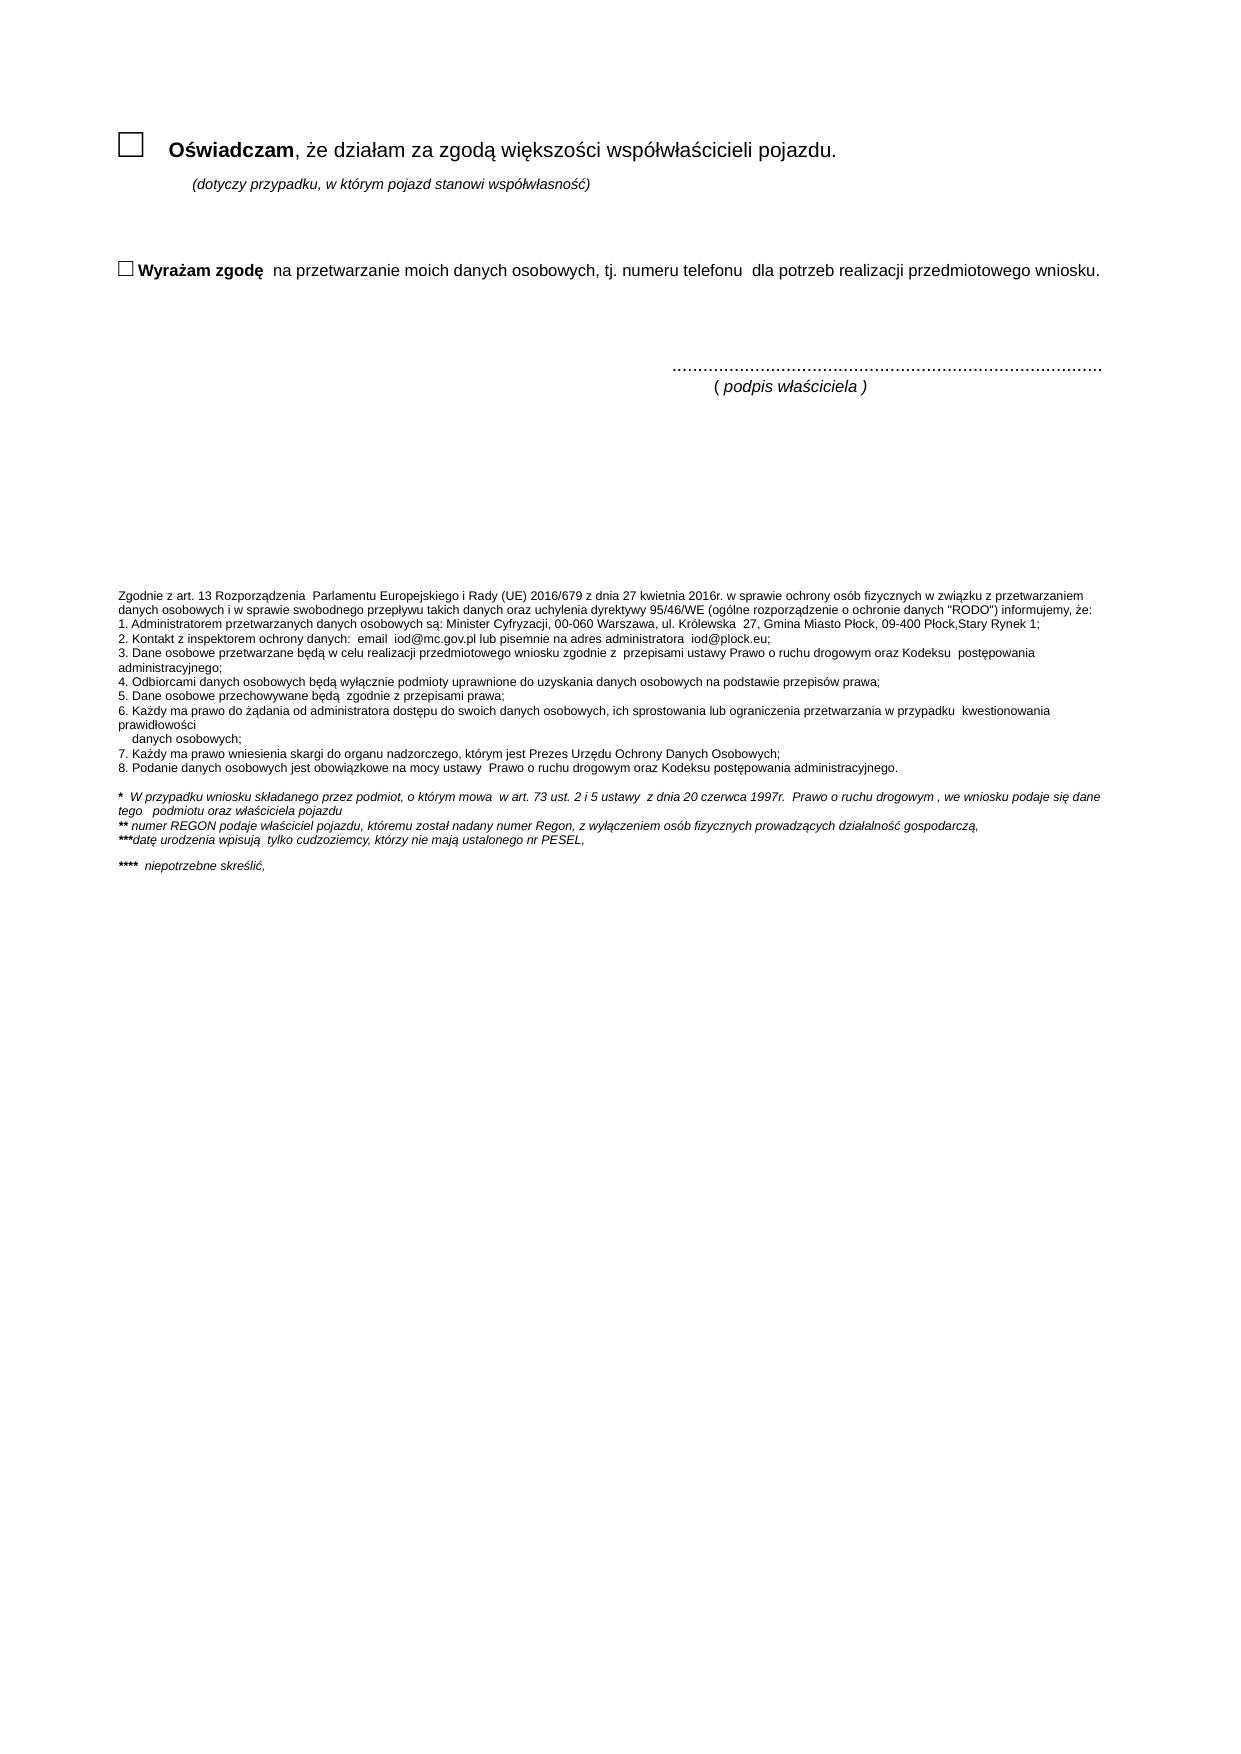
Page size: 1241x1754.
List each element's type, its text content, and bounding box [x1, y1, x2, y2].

text ** numer REGON podaje właściciel pojazdu, któremu został nadany numer Regon, z wyłączeniem osób fizycznych prowadzących działalność gospodarczą, [118, 818, 1122, 833]
text 4. Odbiorcami danych osobowych będą wyłącznie podmioty uprawnione do uzyskania danych osobowych na podstawie przepisów prawa; [118, 674, 1122, 689]
text **** niepotrzebne skreślić, [118, 847, 1122, 876]
text 5. Dane osobowe przechowywane będą zgodnie z przepisami prawa; [118, 689, 1122, 703]
text Zgodnie z art. 13 Rozporządzenia Parlamentu Europejskiego i Rady (UE) 2016/679 z dnia 27 kwietnia 2016r. w sprawie ochrony osób fizycznych w związku z przetwarzaniem danych osobowych i w sprawie swobodnego przepływu takich danych oraz uchylenia dyrektywy 95/46/WE (ogólne rozporządzenie o ochronie danych "RODO") informujemy, że: [118, 588, 1122, 617]
text ***datę urodzenia wpisują tylko cudzoziemcy, którzy nie mają ustalonego nr PESEL, [118, 833, 1122, 847]
text * W przypadku wniosku składanego przez podmiot, o którym mowa w art. 73 ust. 2 i 5 ustawy z dnia 20 czerwca 1997r. Prawo o ruchu drogowym , we wniosku podaje się dane tego podmiotu oraz właściciela pojazdu [118, 789, 1122, 818]
text danych osobowych; [118, 732, 1122, 746]
text ( podpis właściciela ) [118, 375, 1122, 397]
text 8. Podanie danych osobowych jest obowiązkowe na mocy ustawy Prawo o ruchu drogowym oraz Kodeksu postępowania administracyjnego. [118, 761, 1122, 775]
text □ Wyrażam zgodę na przetwarzanie moich danych osobowych, tj. numeru telefonu dla potrzeb realizacji przedmiotowego wniosku. [118, 253, 1122, 282]
text 6. Każdy ma prawo do żądania od administratora dostępu do swoich danych osobowych, ich sprostowania lub ograniczenia przetwarzania w przypadku kwestionowania prawidłowości [118, 703, 1122, 732]
text □ Oświadczam, że działam za zgodą większości współwłaścicieli pojazdu. [118, 118, 1122, 166]
text 3. Dane osobowe przetwarzane będą w celu realizacji przedmiotowego wniosku zgodnie z przepisami ustawy Prawo o ruchu drogowym oraz Kodeksu postępowania administracyjnego; [118, 646, 1122, 674]
text 1. Administratorem przetwarzanych danych osobowych są: Minister Cyfryzacji, 00-060 Warszawa, ul. Królewska 27, Gmina Miasto Płock, 09-400 Płock,Stary Rynek 1; [118, 617, 1122, 631]
text 2. Kontakt z inspektorem ochrony danych: email iod@mc.gov.pl lub pisemnie na adres administratora iod@plock.eu; [118, 631, 1122, 646]
text 7. Każdy ma prawo wniesienia skargi do organu nadzorczego, którym jest Prezes Urzędu Ochrony Danych Osobowych; [118, 746, 1122, 761]
text (dotyczy przypadku, w którym pojazd stanowi współwłasność) [118, 166, 1122, 195]
text ................................................................................... [118, 353, 1122, 375]
